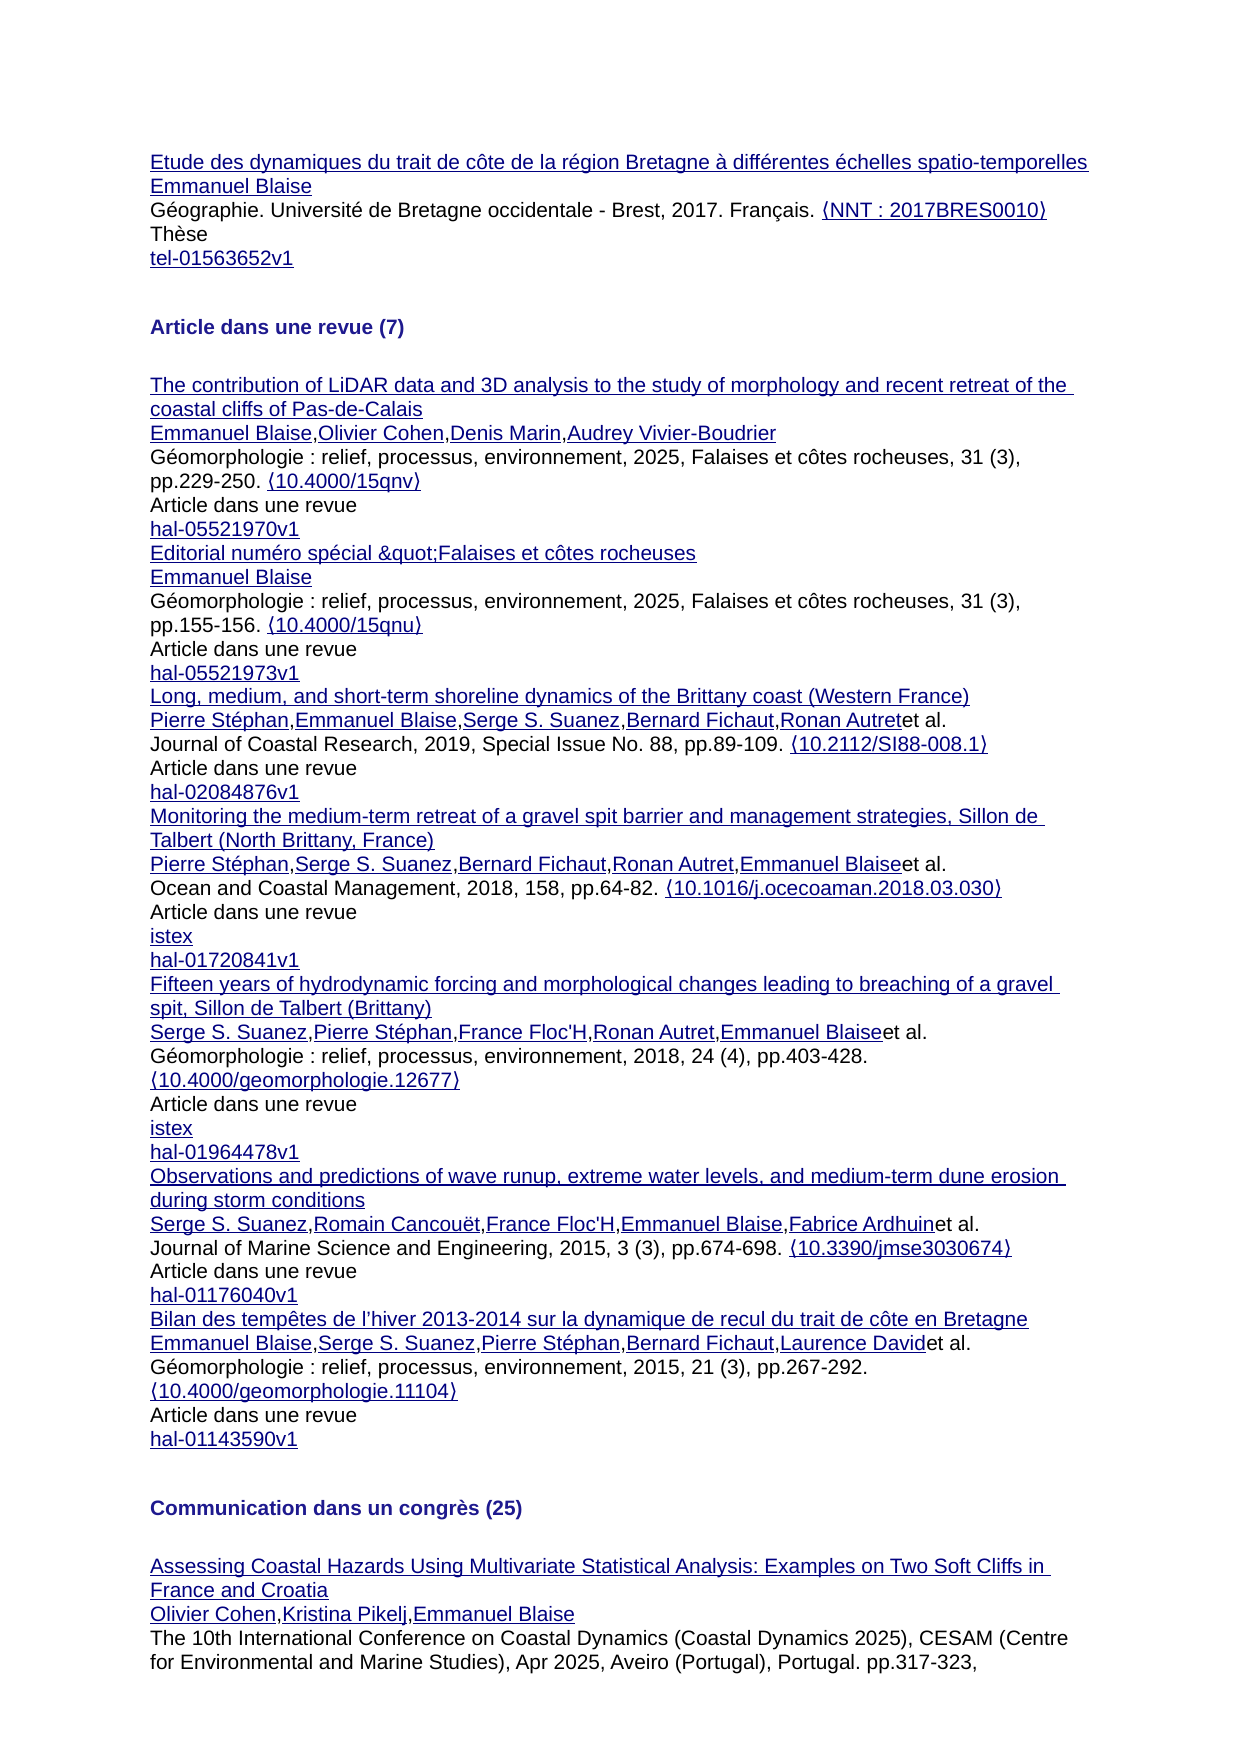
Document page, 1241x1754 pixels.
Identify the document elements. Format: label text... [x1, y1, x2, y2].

table_cell Editorial numéro spécial &quot;Falaises et côtes rocheuses Emmanuel Blaise Géomorphologie : relief, processus, environnement, 2025, Falaises et côtes rocheuses, 31 (3), pp.155-156. ⟨10.4000/15qnu⟩ Article dans une revue hal-05521973v1 [150, 541, 1090, 684]
table_header Etude des dynamiques du trait de côte de la région Bretagne à différentes échelles spatio-temporelles Emmanuel Blaise Géographie. Université de Bretagne occidentale - Brest, 2017. Français. ⟨NNT : 2017BRES0010⟩ Thèse tel-01563652v1 [150, 150, 1090, 270]
table_header The contribution of LiDAR data and 3D analysis to the study of morphology and recent retreat of the coastal cliffs of Pas-de-Calais Emmanuel Blaise,Olivier Cohen,Denis Marin,Audrey Vivier-Boudrier Géomorphologie : relief, processus, environnement, 2025, Falaises et côtes rocheuses, 31 (3), pp.229-250. ⟨10.4000/15qnv⟩ Article dans une revue hal-05521970v1 [150, 373, 1090, 541]
table_cell Observations and predictions of wave runup, extreme water levels, and medium-term dune erosion during storm conditions Serge S. Suanez,Romain Cancouët,France Floc'H,Emmanuel Blaise,Fabrice Ardhuinet al. Journal of Marine Science and Engineering, 2015, 3 (3), pp.674-698. ⟨10.3390/jmse3030674⟩ Article dans une revue hal-01176040v1 [150, 1164, 1090, 1307]
table_cell Fifteen years of hydrodynamic forcing and morphological changes leading to breaching of a gravel spit, Sillon de Talbert (Brittany) Serge S. Suanez,Pierre Stéphan,France Floc'H,Ronan Autret,Emmanuel Blaiseet al. Géomorphologie : relief, processus, environnement, 2018, 24 (4), pp.403-428. ⟨10.4000/geomorphologie.12677⟩ Article dans une revue istex hal-01964478v1 [150, 972, 1090, 1163]
table_header Assessing Coastal Hazards Using Multivariate Statistical Analysis: Examples on Two Soft Cliffs in France and Croatia Olivier Cohen,Kristina Pikelj,Emmanuel Blaise The 10th International Conference on Coastal Dynamics (Coastal Dynamics 2025), CESAM (Centre for Environmental and Marine Studies), Apr 2025, Aveiro (Portugal), Portugal. pp.317-323, [150, 1554, 1090, 1674]
subtitle Communication dans un congrès (25) [150, 1496, 1090, 1520]
table_cell Monitoring the medium-term retreat of a gravel spit barrier and management strategies, Sillon de Talbert (North Brittany, France) Pierre Stéphan,Serge S. Suanez,Bernard Fichaut,Ronan Autret,Emmanuel Blaiseet al. Ocean and Coastal Management, 2018, 158, pp.64-82. ⟨10.1016/j.ocecoaman.2018.03.030⟩ Article dans une revue istex hal-01720841v1 [150, 804, 1090, 972]
table_cell Bilan des tempêtes de l’hiver 2013-2014 sur la dynamique de recul du trait de côte en Bretagne Emmanuel Blaise,Serge S. Suanez,Pierre Stéphan,Bernard Fichaut,Laurence Davidet al. Géomorphologie : relief, processus, environnement, 2015, 21 (3), pp.267-292. ⟨10.4000/geomorphologie.11104⟩ Article dans une revue hal-01143590v1 [150, 1307, 1090, 1451]
table_cell Long, medium, and short-term shoreline dynamics of the Brittany coast (Western France) Pierre Stéphan,Emmanuel Blaise,Serge S. Suanez,Bernard Fichaut,Ronan Autretet al. Journal of Coastal Research, 2019, Special Issue No. 88, pp.89-109. ⟨10.2112/SI88-008.1⟩ Article dans une revue hal-02084876v1 [150, 684, 1090, 804]
subtitle Article dans une revue (7) [150, 314, 1090, 338]
